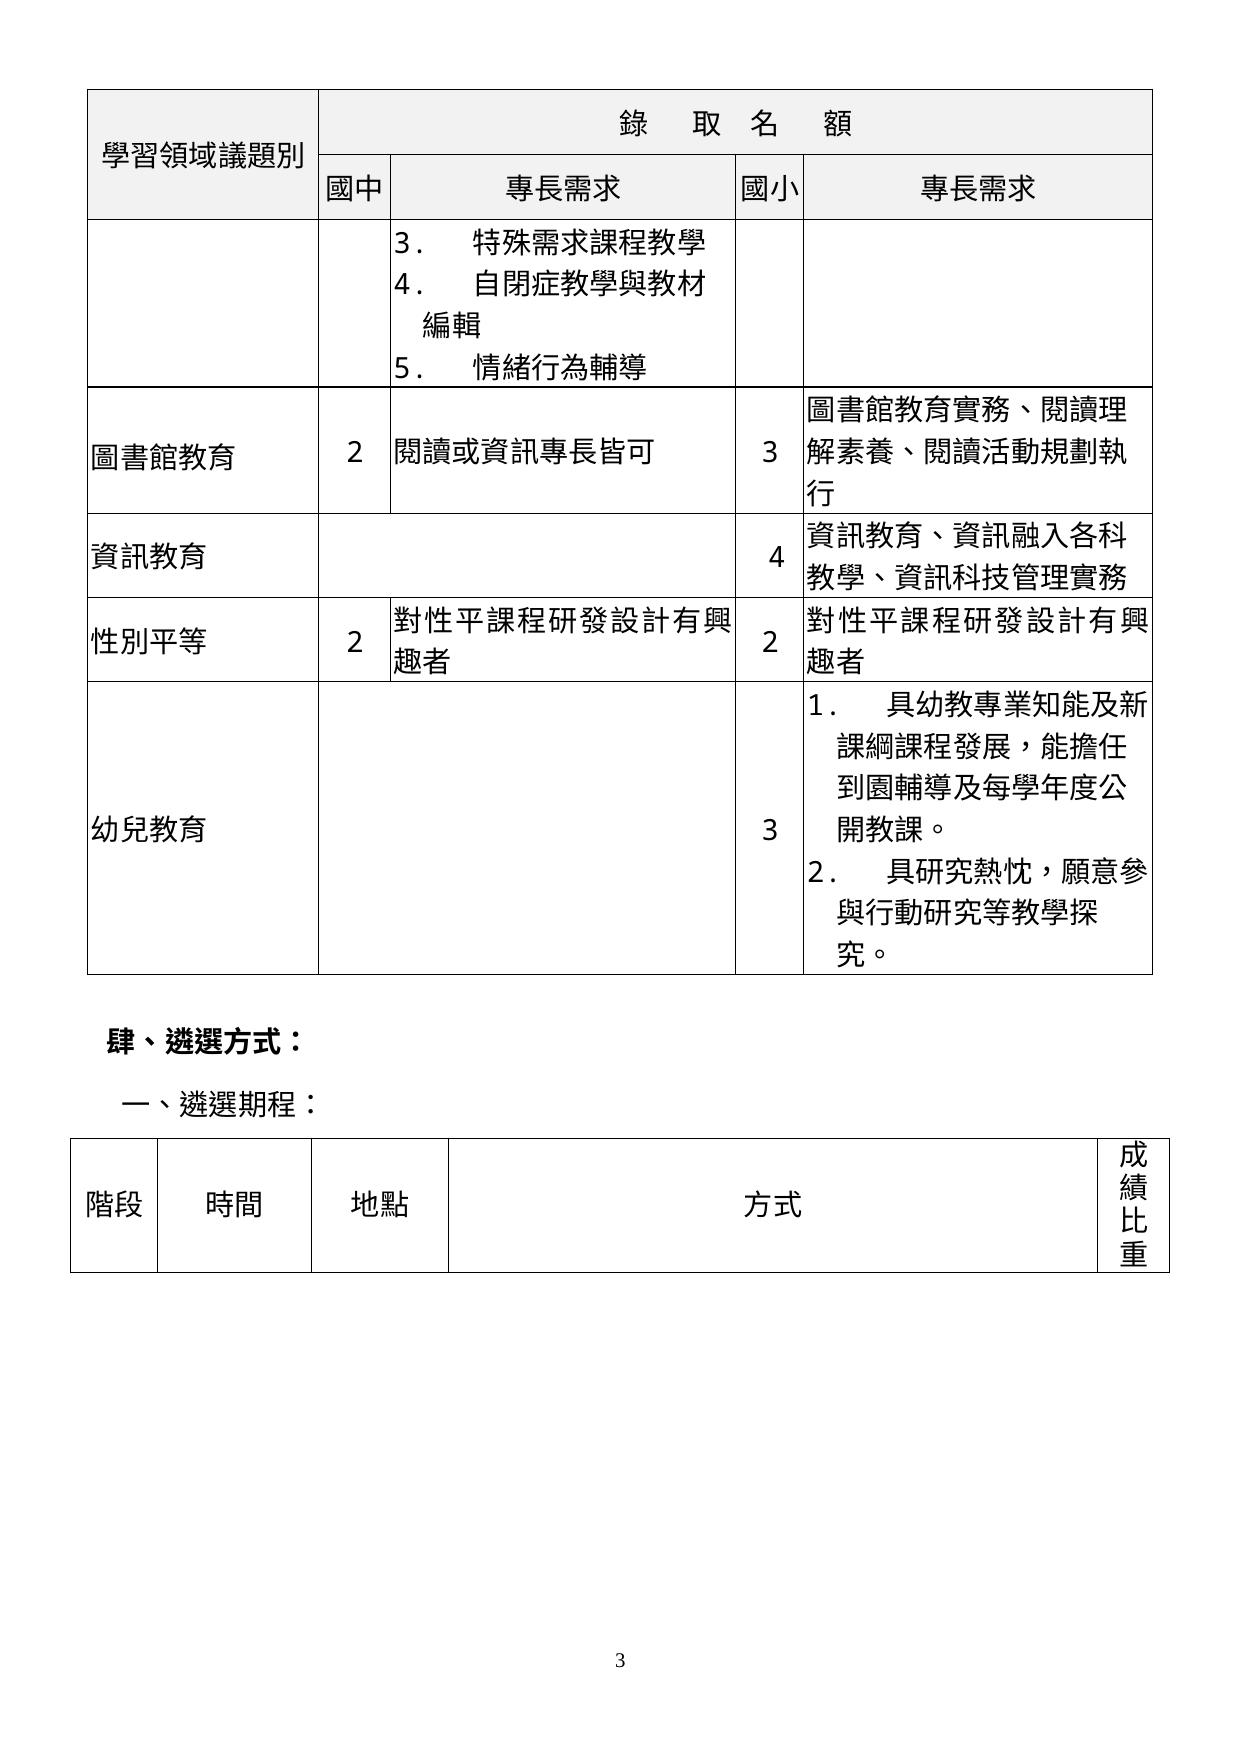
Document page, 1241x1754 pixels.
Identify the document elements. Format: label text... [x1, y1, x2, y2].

table_header 錄 取 名 額 [319, 90, 1152, 154]
table_header 成績比重 [1098, 1139, 1169, 1272]
table_cell 圖書館教育實務、閱讀理解素養、閱讀活動規劃執行 [804, 388, 1152, 512]
table_header 學習領域議題別 [88, 90, 318, 219]
table_cell [804, 220, 1152, 386]
table_cell 2 [319, 598, 390, 681]
table_cell 對性平課程研發設計有興趣者 [391, 598, 735, 681]
table_cell 2 [736, 598, 803, 681]
table_cell 性別平等 [88, 598, 318, 681]
table_cell 特教班教學實務 資優教學與行政實務 特殊需求課程教學 自閉症教學與教材編輯 情緒行為輔導 [391, 220, 735, 386]
table_cell 4 [736, 514, 803, 597]
table_header 階段 [71, 1139, 157, 1272]
table_cell 閱讀或資訊專長皆可 [391, 388, 735, 512]
table_header 時間 [158, 1139, 311, 1272]
table_cell [88, 220, 318, 386]
text 肆、遴選方式： [106, 1012, 1134, 1062]
table_cell 資訊教育、資訊融入各科教學、資訊科技管理實務 [804, 514, 1152, 597]
table_cell 國小 [736, 155, 803, 219]
table_cell 具幼教專業知能及新課綱課程發展，能擔任到園輔導及每學年度公開教課。 具研究熱忱，願意參與行動研究等教學探究。 [804, 682, 1152, 974]
table_cell 3 [736, 682, 803, 974]
table_cell 專長需求 [391, 155, 735, 219]
table_cell 資訊教育 [88, 514, 318, 597]
table_cell 2 [319, 388, 390, 512]
table_cell 3 [736, 388, 803, 512]
table_cell [319, 220, 390, 386]
table_cell 幼兒教育 [88, 682, 318, 974]
table_cell 圖書館教育 [88, 388, 318, 512]
text 一、遴選期程： [121, 1075, 1134, 1125]
table_cell [319, 514, 735, 597]
table_cell [736, 220, 803, 386]
table_header 方式 [449, 1139, 1097, 1272]
table_cell 國中 [319, 155, 390, 219]
table_header 地點 [312, 1139, 448, 1272]
table_cell 專長需求 [804, 155, 1152, 219]
table_cell 對性平課程研發設計有興趣者 [804, 598, 1152, 681]
table_cell [319, 682, 735, 974]
